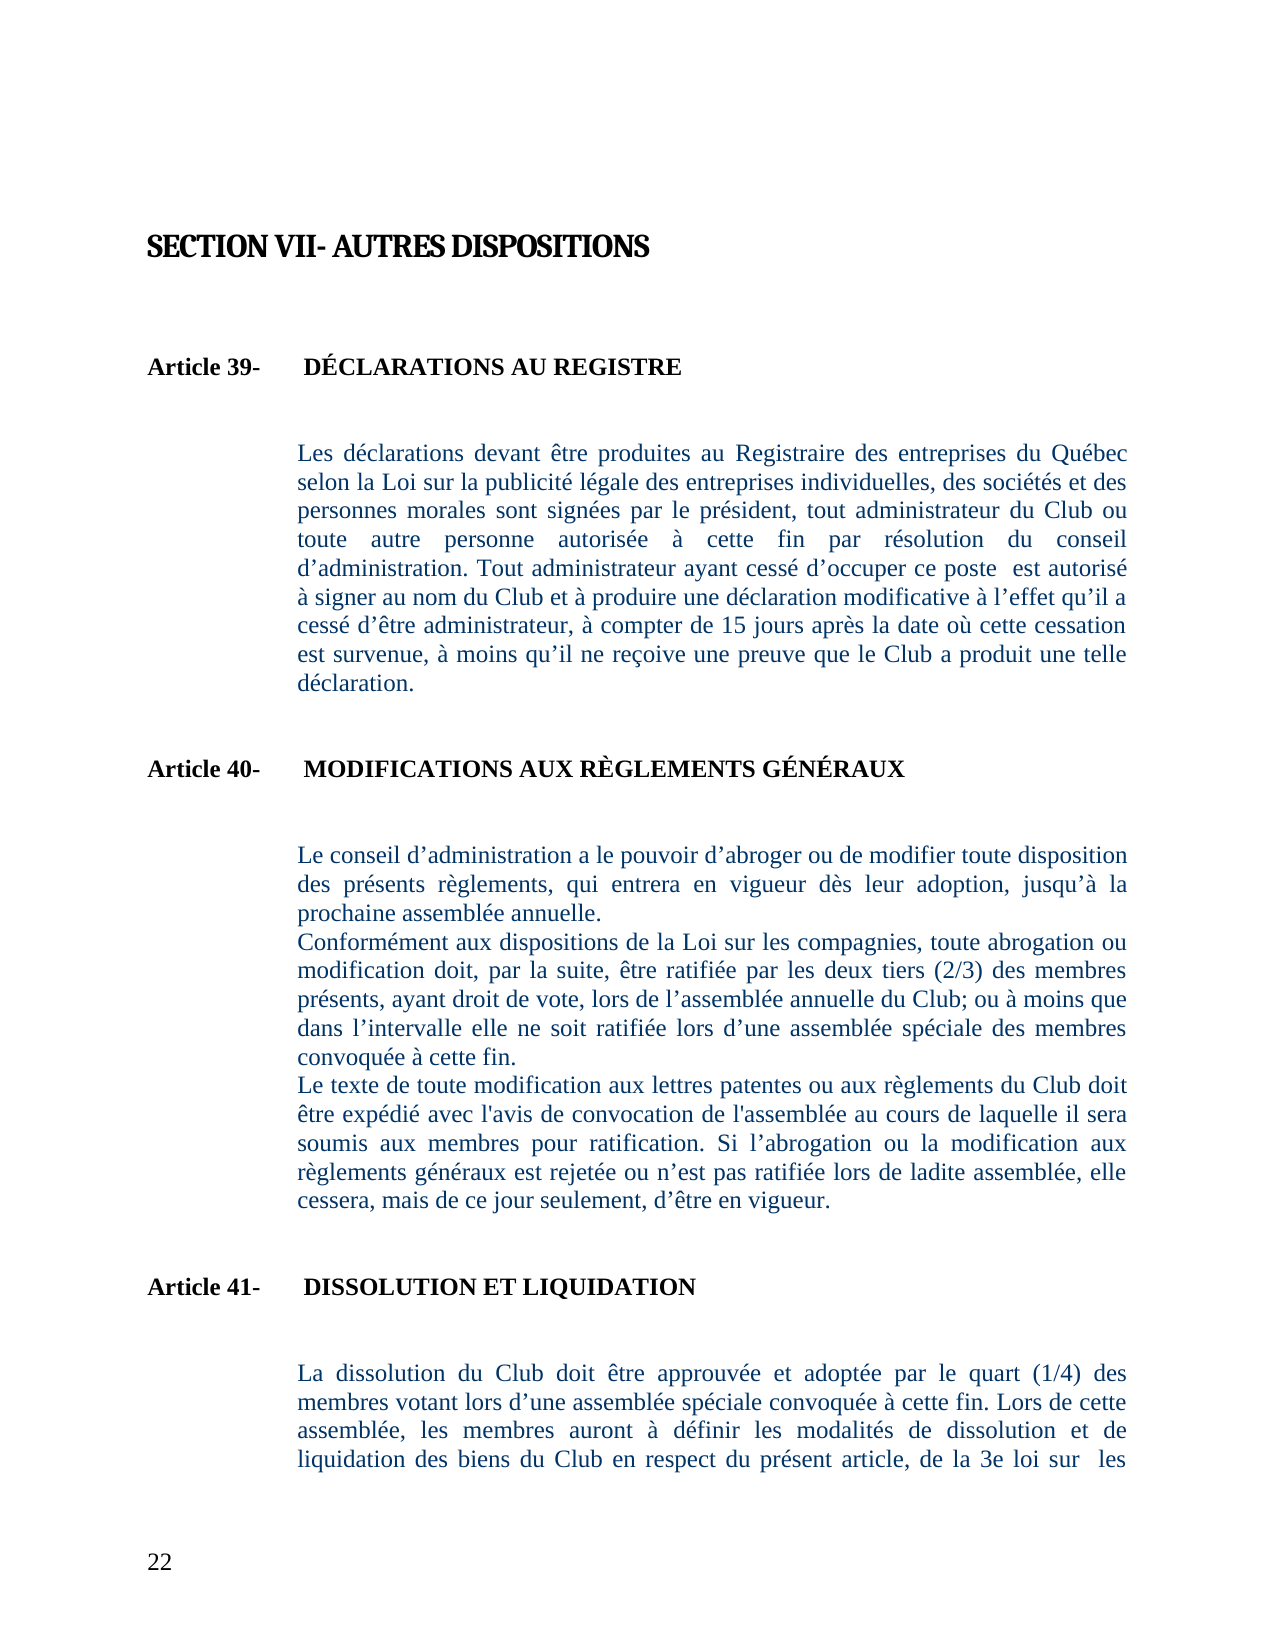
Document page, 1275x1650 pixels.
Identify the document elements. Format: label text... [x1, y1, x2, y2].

text Conformément aux dispositions de la Loi sur les compagnies, toute abrogation ou modification doit, par la suite, être ratifiée par les deux tiers (2/3) des membres présents, ayant droit de vote, lors de l’assemblée annuelle du Club; ou à moins que dans l’intervalle elle ne soit ratifiée lors d’une assemblée spéciale des membres convoquée à cette fin. [147, 927, 1128, 1071]
text Les déclarations devant être produites au Registraire des entreprises du Québec selon la Loi sur la publicité légale des entreprises individuelles, des sociétés et des personnes morales sont signées par le président, tout administrateur du Club ou toute autre personne autorisée à cette fin par résolution du conseil d’administration. Tout administrateur ayant cessé d’occuper ce poste est autorisé à signer au nom du Club et à produire une déclaration modificative à l’effet qu’il a cessé d’être administrateur, à compter de 15 jours après la date où cette cessation est survenue, à moins qu’il ne reçoive une preuve que le Club a produit une telle déclaration. [147, 438, 1128, 697]
title SECTION VII- AUTRES DISPOSITIONS [147, 227, 1128, 266]
subtitle Article 39- DÉCLARATIONS AU REGISTRE [147, 352, 1128, 381]
text La dissolution du Club doit être approuvée et adoptée par le quart (1/4) des membres votant lors d’une assemblée spéciale convoquée à cette fin. Lors de cette assemblée, les membres auront à définir les modalités de dissolution et de liquidation des biens du Club en respect du présent article, de la 3e loi sur les [147, 1358, 1128, 1473]
subtitle Article 40- MODIFICATIONS AUX RÈGLEMENTS GÉNÉRAUX [147, 754, 1128, 783]
text Le texte de toute modification aux lettres patentes ou aux règlements du Club doit être expédié avec l'avis de convocation de l'assemblée au cours de laquelle il sera soumis aux membres pour ratification. Si l’abrogation ou la modification aux règlements généraux est rejetée ou n’est pas ratifiée lors de ladite assemblée, elle cessera, mais de ce jour seulement, d’être en vigueur. [147, 1071, 1128, 1214]
subtitle Article 41- DISSOLUTION ET LIQUIDATION [147, 1272, 1128, 1301]
text Le conseil d’administration a le pouvoir d’abroger ou de modifier toute disposition des présents règlements, qui entrera en vigueur dès leur adoption, jusqu’à la prochaine assemblée annuelle. [147, 841, 1128, 927]
